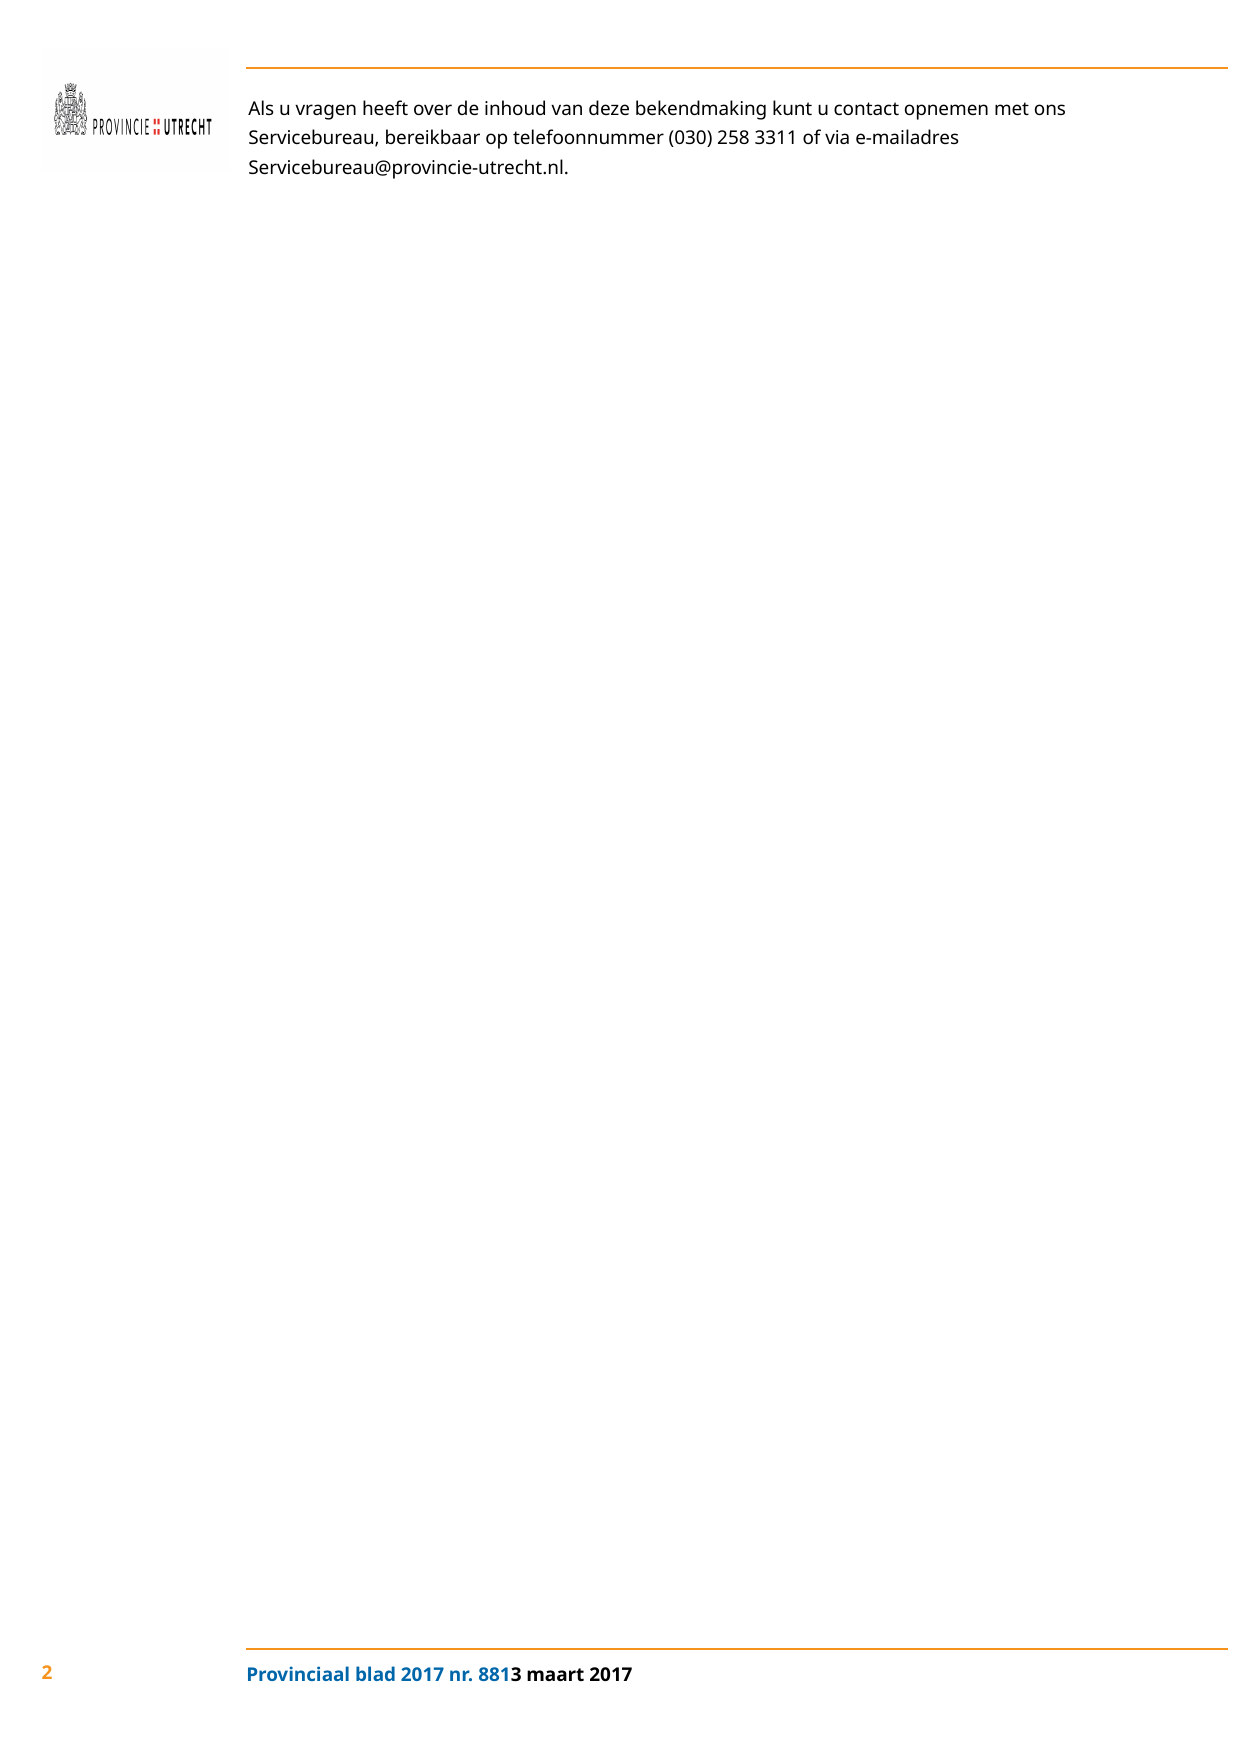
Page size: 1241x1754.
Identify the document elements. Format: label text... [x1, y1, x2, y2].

picture [41, 47, 231, 172]
text Als u vragen heeft over de inhoud van deze bekendmaking kunt u contact opnemen met ons Servicebureau, bereikbaar op telefoonnummer (030) 258 3311 of via e-mailadres Servicebureau@provincie-utrecht.nl. [248, 95, 1152, 180]
